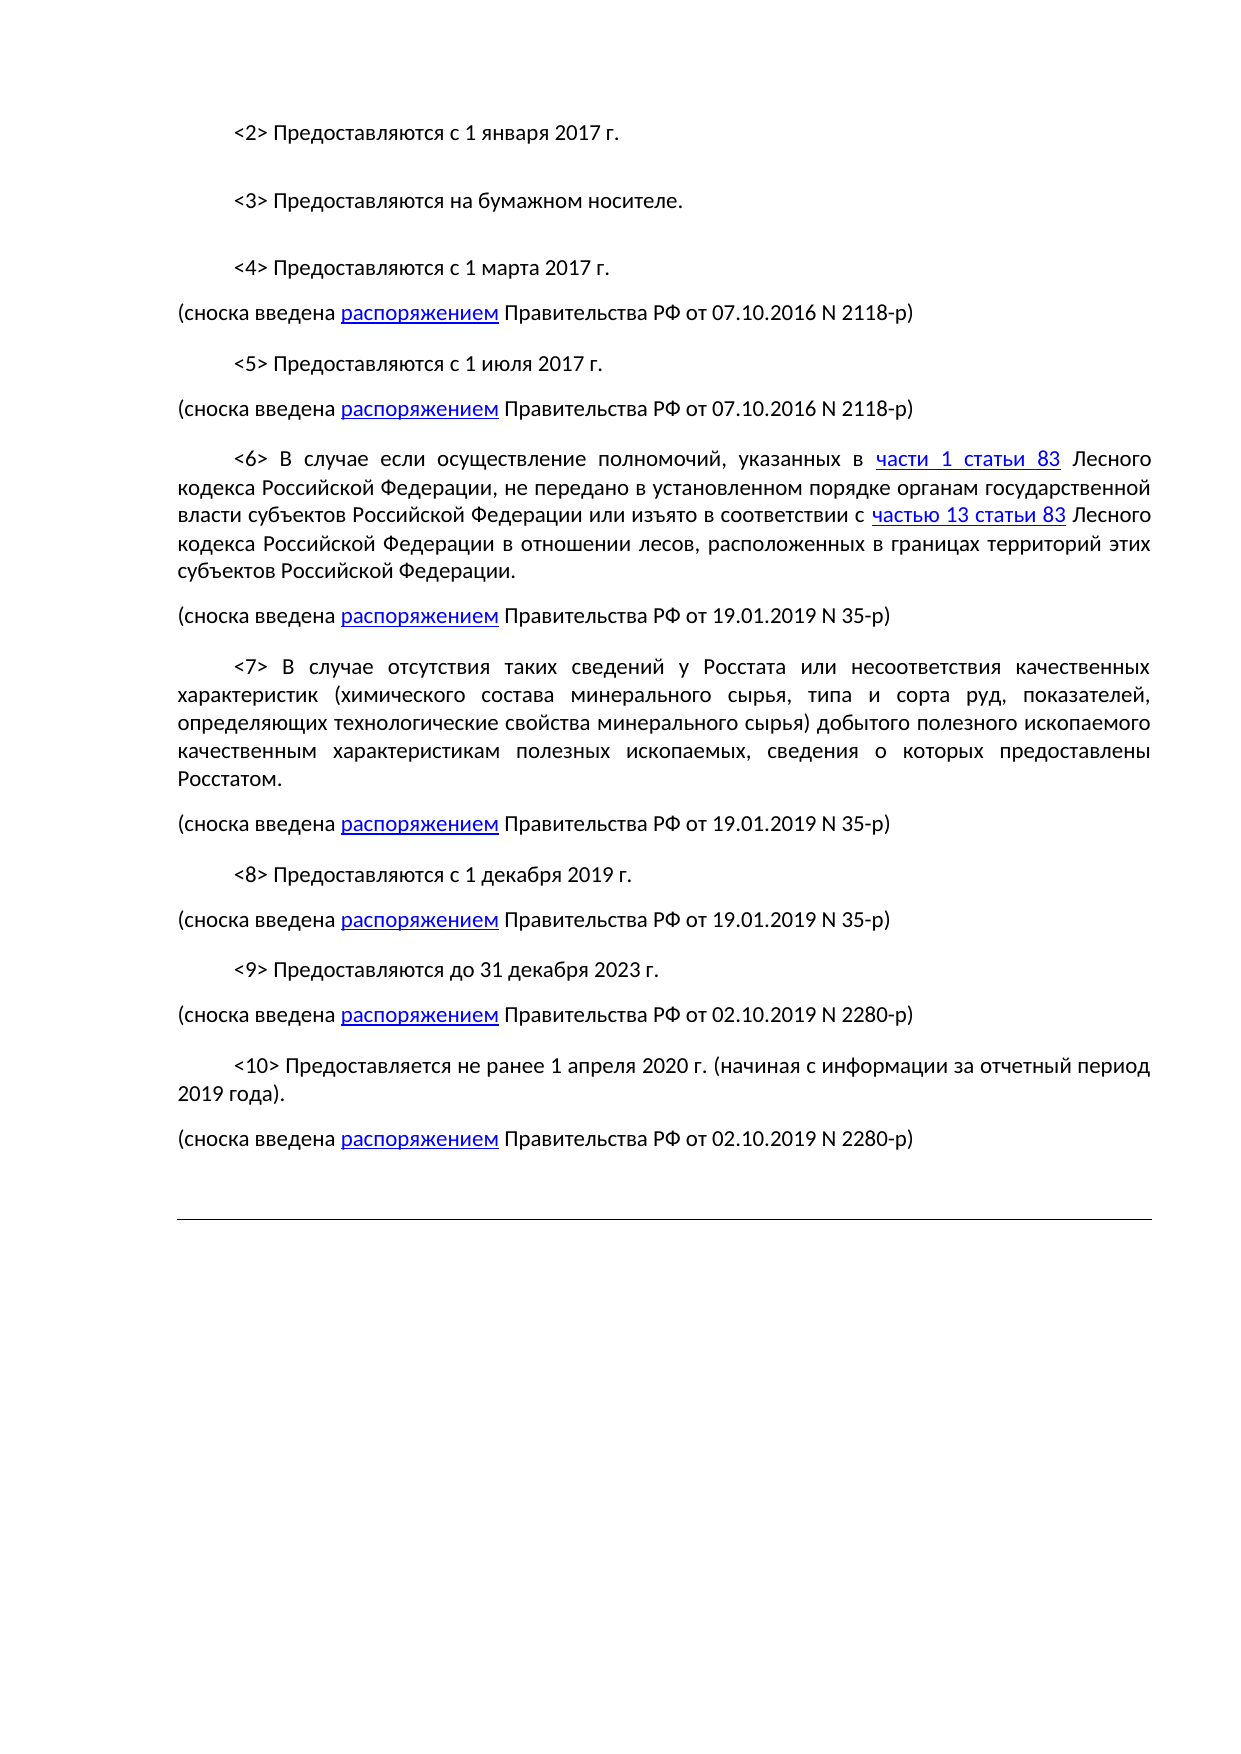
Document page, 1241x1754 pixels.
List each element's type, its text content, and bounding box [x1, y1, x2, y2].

text <3> Предоставляются на бумажном носителе. [177, 186, 1152, 214]
text (сноска введена распоряжением Правительства РФ от 19.01.2019 N 35-р) [177, 601, 1152, 629]
text (сноска введена распоряжением Правительства РФ от 19.01.2019 N 35-р) [177, 905, 1152, 933]
text (сноска введена распоряжением Правительства РФ от 07.10.2016 N 2118-р) [177, 394, 1152, 422]
text <9> Предоставляются до 31 декабря 2023 г. [177, 956, 1152, 984]
text <10> Предоставляется не ранее 1 апреля 2020 г. (начиная с информации за отчетный период 2019 года). [177, 1051, 1152, 1107]
text <5> Предоставляются с 1 июля 2017 г. [177, 349, 1152, 377]
text <2> Предоставляются с 1 января 2017 г. [177, 118, 1152, 146]
text (сноска введена распоряжением Правительства РФ от 07.10.2016 N 2118-р) [177, 298, 1152, 326]
text (сноска введена распоряжением Правительства РФ от 02.10.2019 N 2280-р) [177, 1000, 1152, 1028]
text <4> Предоставляются с 1 марта 2017 г. [177, 253, 1152, 281]
text (сноска введена распоряжением Правительства РФ от 19.01.2019 N 35-р) [177, 809, 1152, 837]
text (сноска введена распоряжением Правительства РФ от 02.10.2019 N 2280-р) [177, 1124, 1152, 1152]
text <7> В случае отсутствия таких сведений у Росстата или несоответствия качественных характеристик (химического состава минерального сырья, типа и сорта руд, показателей, определяющих технологические свойства минерального сырья) добытого полезного ископаемого качественным характеристикам полезных ископаемых, сведения о которых предоставлены Росстатом. [177, 652, 1152, 792]
text <6> В случае если осуществление полномочий, указанных в части 1 статьи 83 Лесного кодекса Российской Федерации, не передано в установленном порядке органам государственной власти субъектов Российской Федерации или изъято в соответствии с частью 13 статьи 83 Лесного кодекса Российской Федерации в отношении лесов, расположенных в границах территорий этих субъектов Российской Федерации. [177, 444, 1152, 585]
text <8> Предоставляются с 1 декабря 2019 г. [177, 860, 1152, 888]
